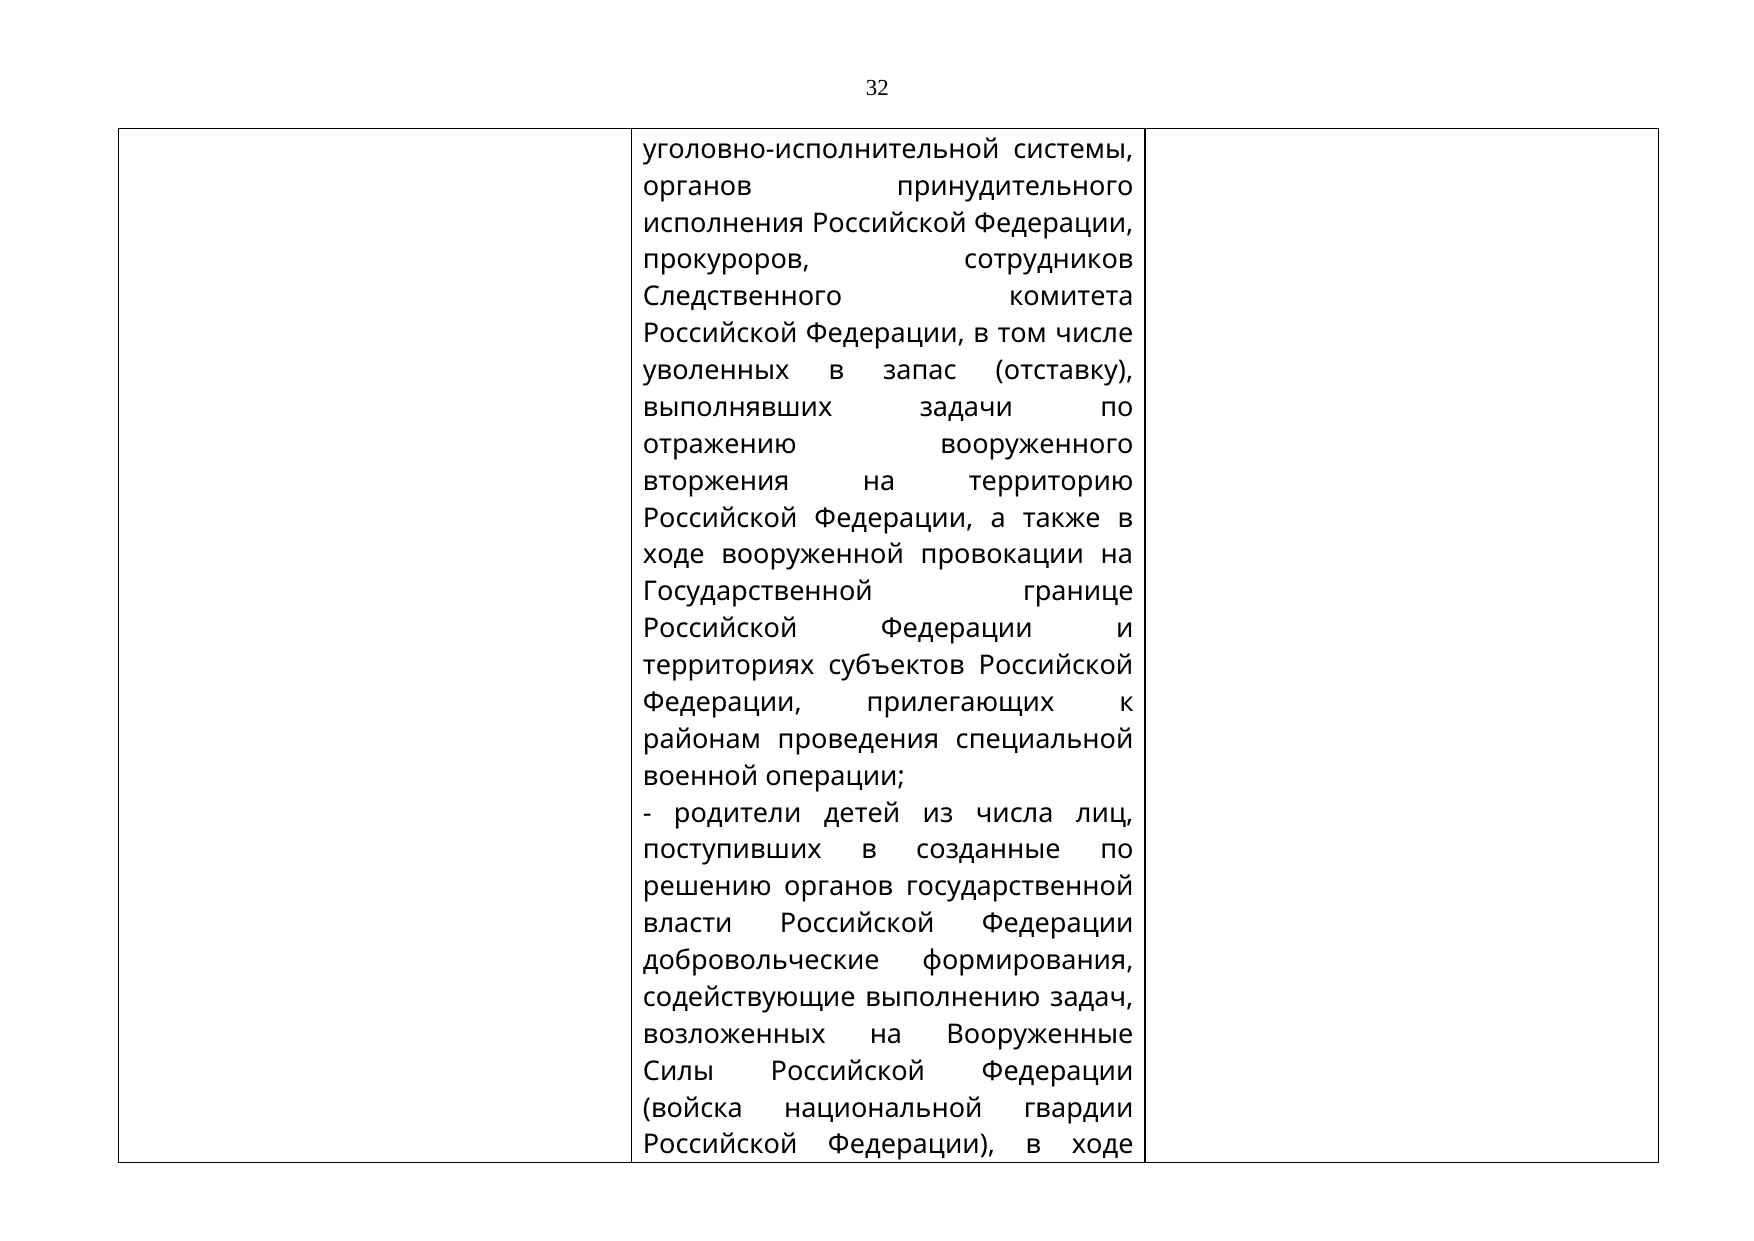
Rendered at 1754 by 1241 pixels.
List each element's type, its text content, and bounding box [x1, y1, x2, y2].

table_cell [119, 129, 631, 1162]
table_cell [1146, 129, 1658, 1162]
table_cell уголовно-исполнительной системы, органов принудительного исполнения Российской Федерации, прокуроров, сотрудников Следственного комитета Российской Федерации, в том числе уволенных в запас (отставку), выполнявших задачи по отражению вооруженного вторжения на территорию Российской Федерации, а также в ходе вооруженной провокации на Государственной границе Российской Федерации и территориях субъектов Российской Федерации, прилегающих к районам проведения специальной военной операции; - родители детей из числа лиц, поступивших в созданные по решению органов государственной власти Российской Федерации добровольческие формирования, содействующие выполнению задач, возложенных на Вооруженные Силы Российской Федерации (войска национальной гвардии Российской Федерации), в ходе [632, 129, 1144, 1162]
